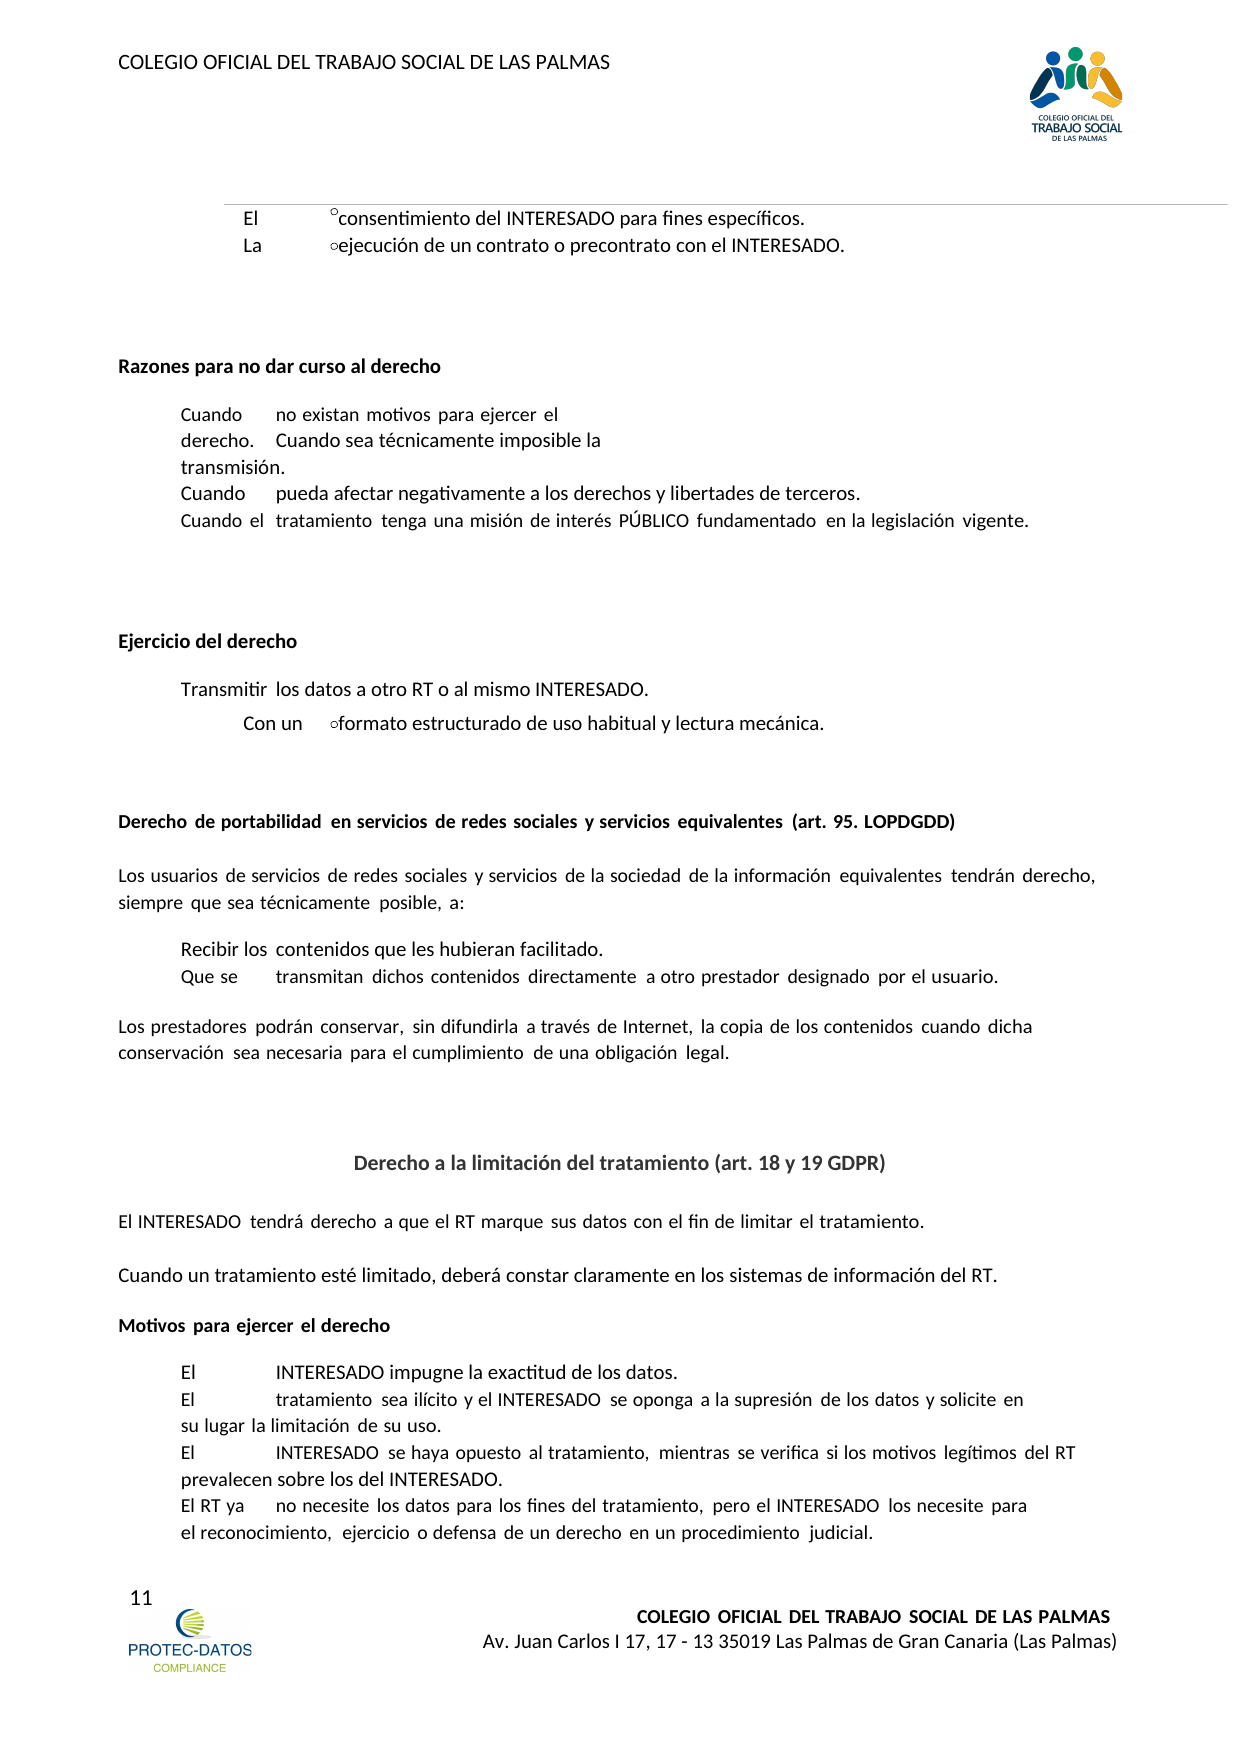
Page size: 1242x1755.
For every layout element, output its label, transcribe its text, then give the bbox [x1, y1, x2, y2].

text [243, 198, 1137, 204]
text Motivos para ejercer el derecho [118, 1313, 1137, 1337]
text La ejecución de un contrato o precontrato con el INTERESADO. [243, 232, 1137, 257]
text El INTERESADO se haya opuesto al tratamiento, mientras se verifica si los motivos legítimos del RT prevalecen sobre los del INTERESADO. [181, 1440, 1106, 1491]
text Los prestadores podrán conservar, sin difundirla a través de Internet, la copia de los contenidos cuando dicha conservación sea necesaria para el cumplimiento de una obligación legal. [118, 1014, 1041, 1064]
text Cuando no existan motivos para ejercer el derecho. Cuando sea técnicamente imposible la transmisión. [181, 402, 619, 480]
text El INTERESADO tendrá derecho a que el RT marque sus datos con el fin de limitar el tratamiento. [118, 1209, 1137, 1233]
text Cuando un tratamiento esté limitado, deberá constar claramente en los sistemas de información del RT. [118, 1262, 1137, 1287]
text Derecho a la limitación del tratamiento (art. 18 y 19 GDPR) [353, 1113, 1137, 1176]
text Los usuarios de servicios de redes sociales y servicios de la sociedad de la información equivalentes tendrán derecho, siempre que sea técnicamente posible, a: [118, 863, 1105, 914]
text Derecho de portabilidad en servicios de redes sociales y servicios equivalentes (art. 95. LOPDGDD) [118, 809, 1137, 834]
text Ejercicio del derecho [118, 629, 1137, 654]
text El INTERESADO impugne la exactitud de los datos. [181, 1359, 1137, 1384]
text El consentimiento del INTERESADO para fines específicos. [243, 205, 1137, 231]
text El RT ya no necesite los datos para los fines del tratamiento, pero el INTERESADO los necesite para el reconocimiento, ejercicio o defensa de un derecho en un procedimiento judicial. [181, 1493, 1031, 1544]
text El tratamiento sea ilícito y el INTERESADO se oponga a la supresión de los datos y solicite en su lugar la limitación de su uso. [181, 1387, 1046, 1438]
text Razones para no dar curso al derecho [118, 353, 1137, 379]
text Cuando pueda afectar negativamente a los derechos y libertades de terceros. [181, 481, 1137, 506]
text Transmitir los datos a otro RT o al mismo INTERESADO. [181, 676, 1137, 701]
text Recibir los contenidos que les hubieran facilitado. [181, 936, 1137, 961]
text Que se transmitan dichos contenidos directamente a otro prestador designado por el usuario. [181, 964, 1137, 988]
text Cuando el tratamiento tenga una misión de interés PÚBLICO fundamentado en la legislación vigente. [181, 509, 1137, 533]
text Con un formato estructurado de uso habitual y lectura mecánica. [243, 711, 1137, 736]
